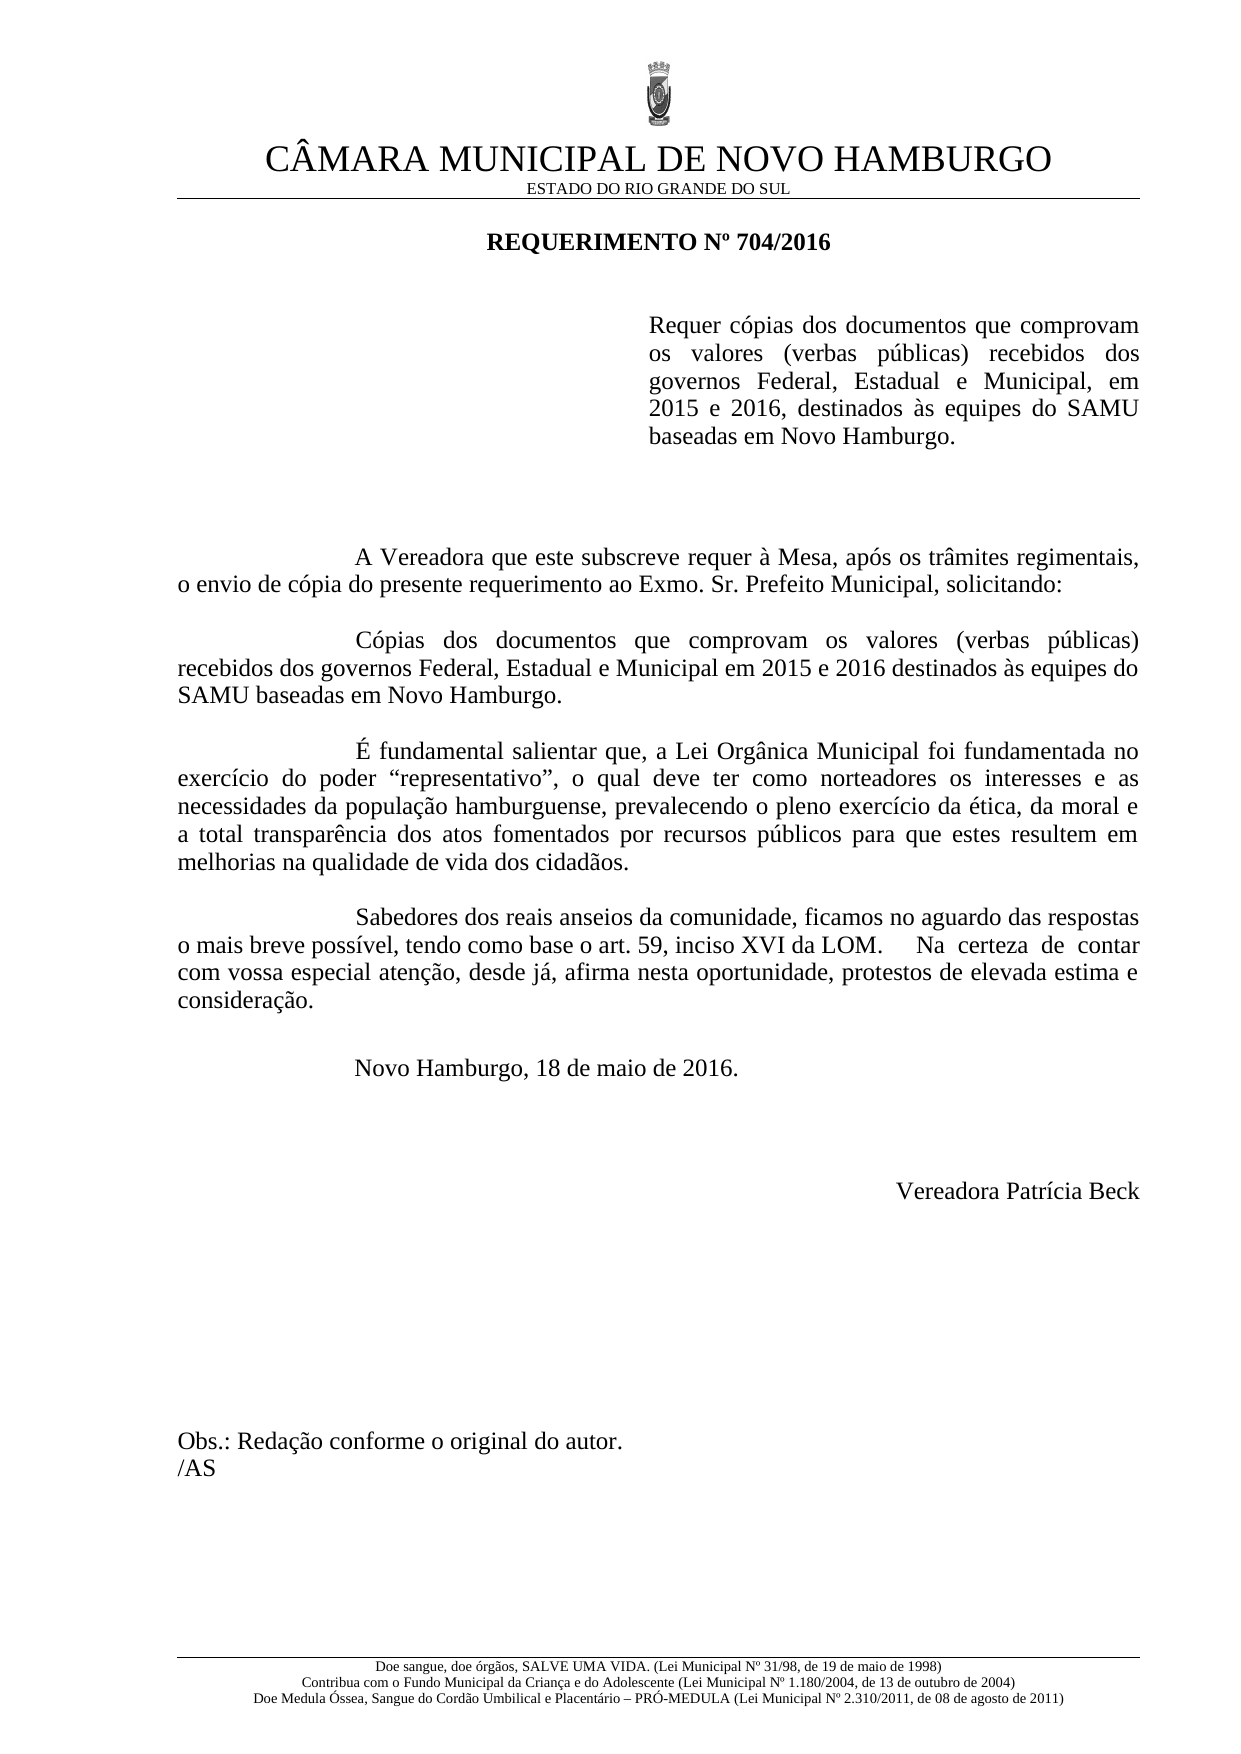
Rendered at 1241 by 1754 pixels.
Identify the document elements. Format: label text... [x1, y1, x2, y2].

text Obs.: Redação conforme o original do autor. [177, 1427, 1140, 1454]
text Requer cópias dos documentos que comprovam os valores (verbas públicas) recebidos dos governos Federal, Estadual e Municipal, em 2015 e 2016, destinados às equipes do SAMU baseadas em Novo Hamburgo. [649, 311, 1140, 450]
text Sabedores dos reais anseios da comunidade, ficamos no aguardo das respostas o mais breve possível, tendo como base o art. 59, inciso XVI da LOM. Na certeza de contar com vossa especial atenção, desde já, afirma nesta oportunidade, protestos de elevada estima e consideração. [177, 903, 1140, 1014]
text /AS [177, 1454, 1140, 1482]
text Cópias dos documentos que comprovam os valores (verbas públicas) recebidos dos governos Federal, Estadual e Municipal em 2015 e 2016 destinados às equipes do SAMU baseadas em Novo Hamburgo. [177, 626, 1140, 709]
text REQUERIMENTO Nº 704/2016 [177, 228, 1140, 256]
text A Vereadora que este subscreve requer à Mesa, após os trâmites regimentais, o envio de cópia do presente requerimento ao Exmo. Sr. Prefeito Municipal, solicitando: [177, 543, 1140, 598]
text Vereadora Patrícia Beck [177, 1177, 1140, 1205]
text É fundamental salientar que, a Lei Orgânica Municipal foi fundamentada no exercício do poder “representativo”, o qual deve ter como norteadores os interesses e as necessidades da população hamburguense, prevalecendo o pleno exercício da ética, da moral e a total transparência dos atos fomentados por recursos públicos para que estes resultem em melhorias na qualidade de vida dos cidadãos. [177, 737, 1140, 875]
text Novo Hamburgo, 18 de maio de 2016. [177, 1054, 1140, 1082]
